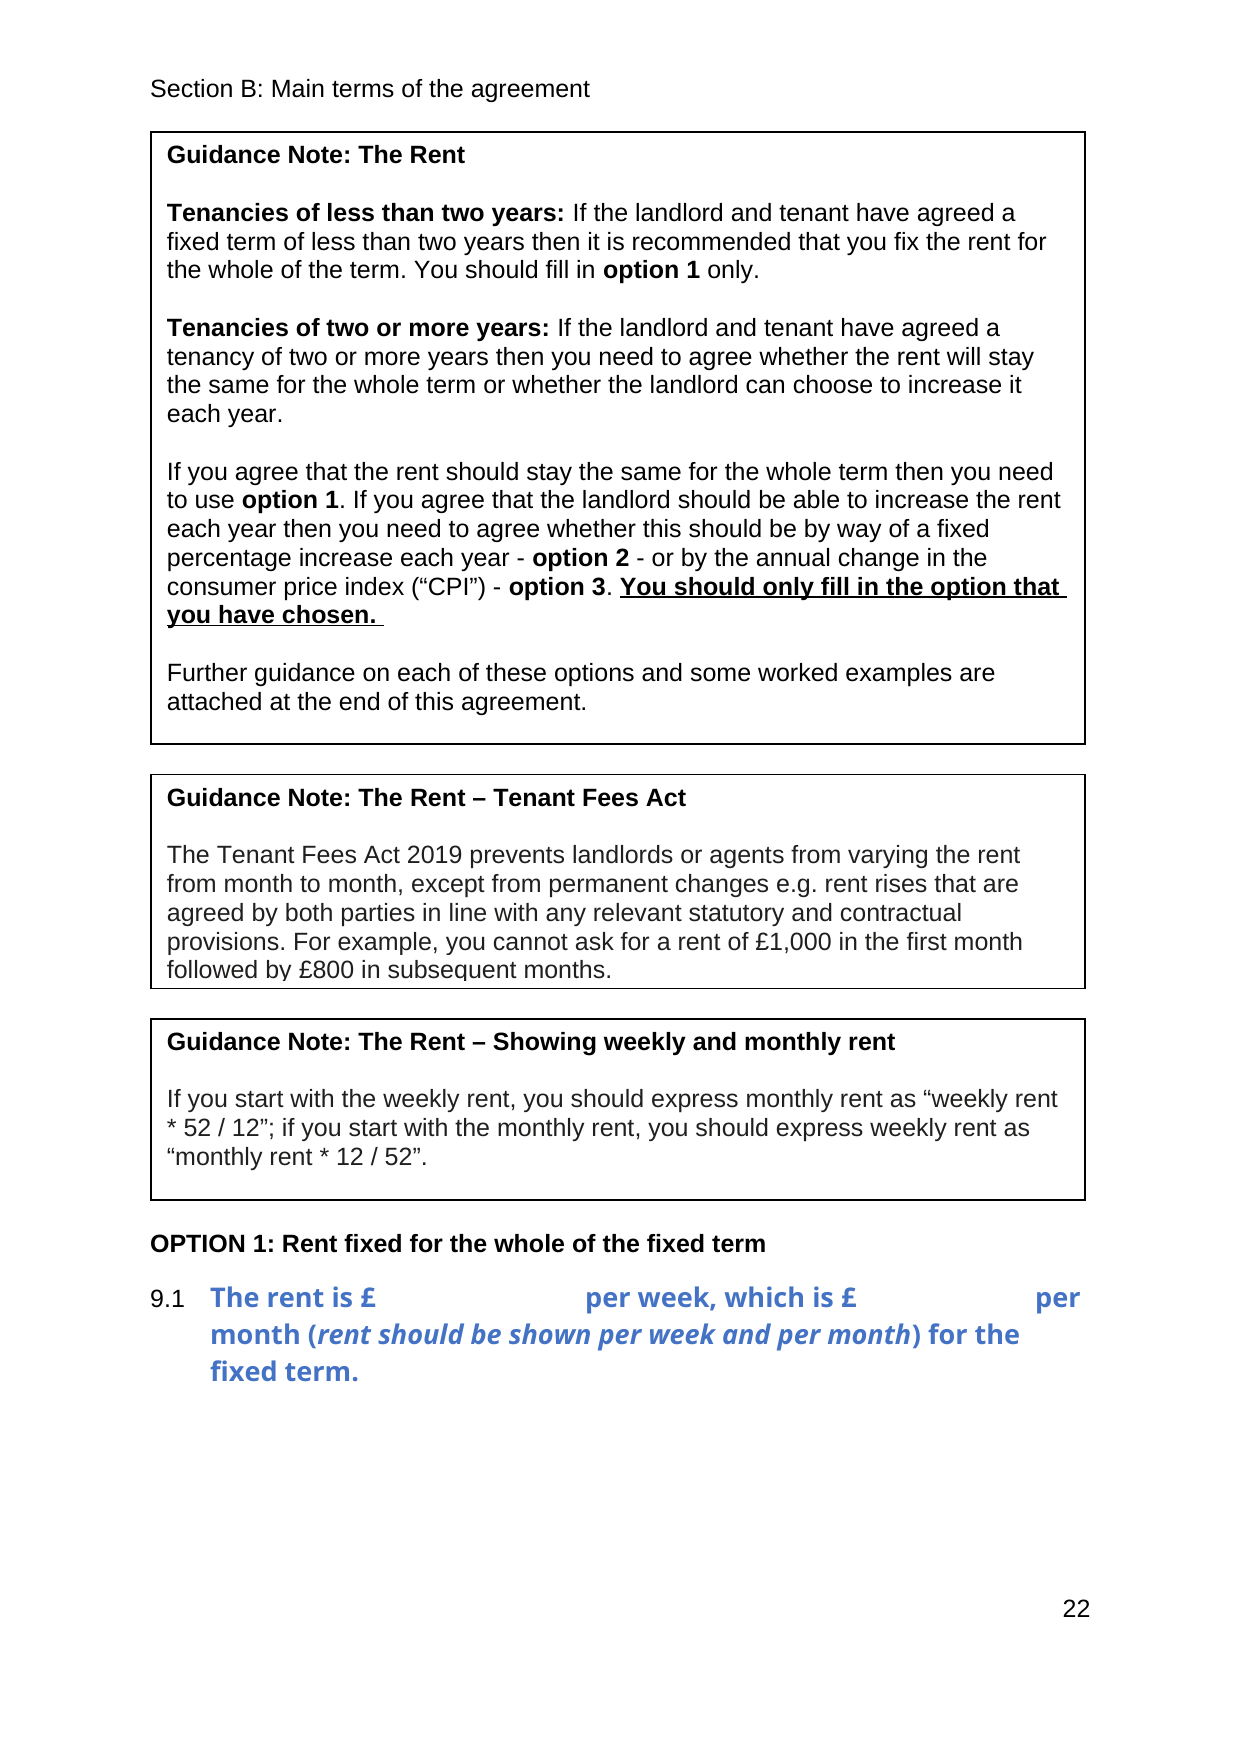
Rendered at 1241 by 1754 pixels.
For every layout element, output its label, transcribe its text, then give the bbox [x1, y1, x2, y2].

list Tenancies of less than two years: If the landlord and tenant have agreed a fixed term of less than two years then it is recommended that you fix the rent for the whole of the term. You should fill in option 1 only. [167, 198, 1069, 284]
text Guidance Note: The Rent – Showing weekly and monthly rent [167, 1027, 1069, 1056]
list Tenancies of two or more years: If the landlord and tenant have agreed a tenancy of two or more years then you need to agree whether the rent will stay the same for the whole term or whether the landlord can choose to increase it each year. [167, 313, 1069, 428]
text Guidance Note: The Rent – Tenant Fees Act [167, 783, 1069, 812]
text The Tenant Fees Act 2019 prevents landlords or agents from varying the rent from month to month, except from permanent changes e.g. rent rises that are agreed by both parties in line with any relevant statutory and contractual provisions. For example, you cannot ask for a rent of £1,000 in the first month followed by £800 in subsequent months. [167, 840, 1069, 980]
list Further guidance on each of these options and some worked examples are attached at the end of this agreement. [167, 658, 1069, 715]
list Guidance Note: The Rent [167, 140, 1069, 169]
list OPTION 1: Rent fixed for the whole of the fixed term [150, 1229, 1090, 1258]
subtitle The rent is £ per week, which is £ per month (rent should be shown per week and per month) for the fixed term. [150, 1279, 1090, 1389]
text If you start with the weekly rent, you should express monthly rent as “weekly rent * 52 / 12”; if you start with the monthly rent, you should express weekly rent as “monthly rent * 12 / 52”. [167, 1084, 1069, 1171]
list If you agree that the rent should stay the same for the whole term then you need to use option 1. If you agree that the landlord should be able to increase the rent each year then you need to agree whether this should be by way of a fixed percentage increase each year - option 2 - or by the annual change in the consumer price index (“CPI”) - option 3. You should only fill in the option that you have chosen. [167, 457, 1069, 629]
